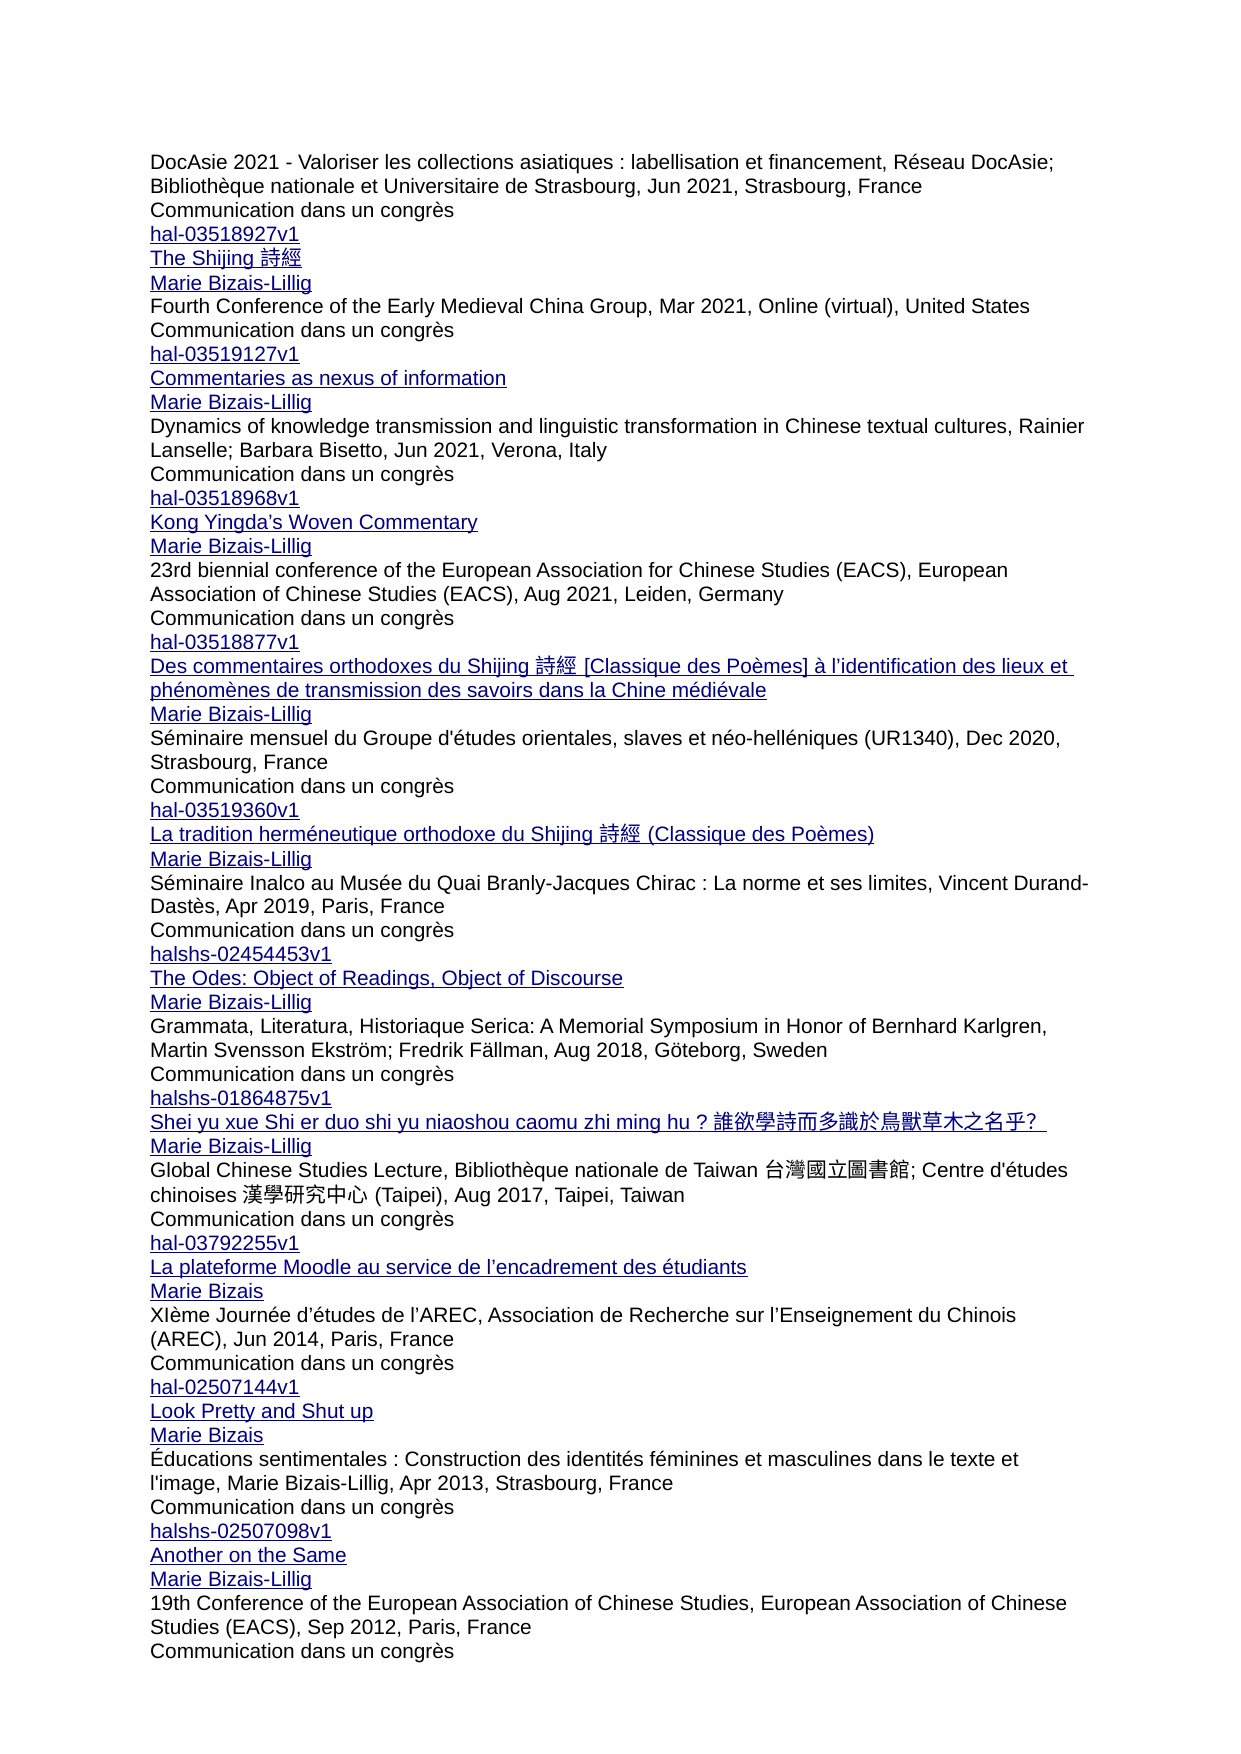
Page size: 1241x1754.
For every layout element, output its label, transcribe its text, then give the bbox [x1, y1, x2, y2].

table_cell DocAsie 2021 - Valoriser les collections asiatiques : labellisation et financement, Réseau DocAsie; Bibliothèque nationale et Universitaire de Strasbourg, Jun 2021, Strasbourg, France Communication dans un congrès hal-03518927v1 [150, 150, 1090, 246]
table_cell La tradition herméneutique orthodoxe du Shijing 詩經 (Classique des Poèmes) Marie Bizais-Lillig Séminaire Inalco au Musée du Quai Branly-Jacques Chirac : La norme et ses limites, Vincent Durand-Dastès, Apr 2019, Paris, France Communication dans un congrès halshs-02454453v1 [150, 822, 1090, 966]
table_cell Look Pretty and Shut up Marie Bizais Éducations sentimentales : Construction des identités féminines et masculines dans le texte et l'image, Marie Bizais-Lillig, Apr 2013, Strasbourg, France Communication dans un congrès halshs-02507098v1 [150, 1399, 1090, 1543]
table_cell Shei yu xue Shi er duo shi yu niaoshou caomu zhi ming hu ? 誰欲學詩而多識於鳥獸草木之名乎？ Marie Bizais-Lillig Global Chinese Studies Lecture, Bibliothèque nationale de Taiwan 台灣國立圖書館; Centre d'études chinoises 漢學研究中心 (Taipei), Aug 2017, Taipei, Taiwan Communication dans un congrès hal-03792255v1 [150, 1110, 1090, 1255]
table_cell La plateforme Moodle au service de l’encadrement des étudiants Marie Bizais XIème Journée d’études de l’AREC, Association de Recherche sur l’Enseignement du Chinois (AREC), Jun 2014, Paris, France Communication dans un congrès hal-02507144v1 [150, 1255, 1090, 1399]
table_cell Another on the Same Marie Bizais-Lillig 19th Conference of the European Association of Chinese Studies, European Association of Chinese Studies (EACS), Sep 2012, Paris, France Communication dans un congrès [150, 1543, 1090, 1662]
table_cell Des commentaires orthodoxes du Shijing 詩經 [Classique des Poèmes] à l’identification des lieux et phénomènes de transmission des savoirs dans la Chine médiévale Marie Bizais-Lillig Séminaire mensuel du Groupe d'études orientales, slaves et néo-helléniques (UR1340), Dec 2020, Strasbourg, France Communication dans un congrès hal-03519360v1 [150, 654, 1090, 822]
table_cell The Odes: Object of Readings, Object of Discourse Marie Bizais-Lillig Grammata, Literatura, Historiaque Serica: A Memorial Symposium in Honor of Bernhard Karlgren, Martin Svensson Ekström; Fredrik Fällman, Aug 2018, Göteborg, Sweden Communication dans un congrès halshs-01864875v1 [150, 966, 1090, 1110]
table_cell Commentaries as nexus of information Marie Bizais-Lillig Dynamics of knowledge transmission and linguistic transformation in Chinese textual cultures, Rainier Lanselle; Barbara Bisetto, Jun 2021, Verona, Italy Communication dans un congrès hal-03518968v1 [150, 366, 1090, 510]
table_cell The Shijing 詩經 Marie Bizais-Lillig Fourth Conference of the Early Medieval China Group, Mar 2021, Online (virtual), United States Communication dans un congrès hal-03519127v1 [150, 246, 1090, 366]
table_cell Kong Yingda’s Woven Commentary Marie Bizais-Lillig 23rd biennial conference of the European Association for Chinese Studies (EACS), European Association of Chinese Studies (EACS), Aug 2021, Leiden, Germany Communication dans un congrès hal-03518877v1 [150, 510, 1090, 654]
